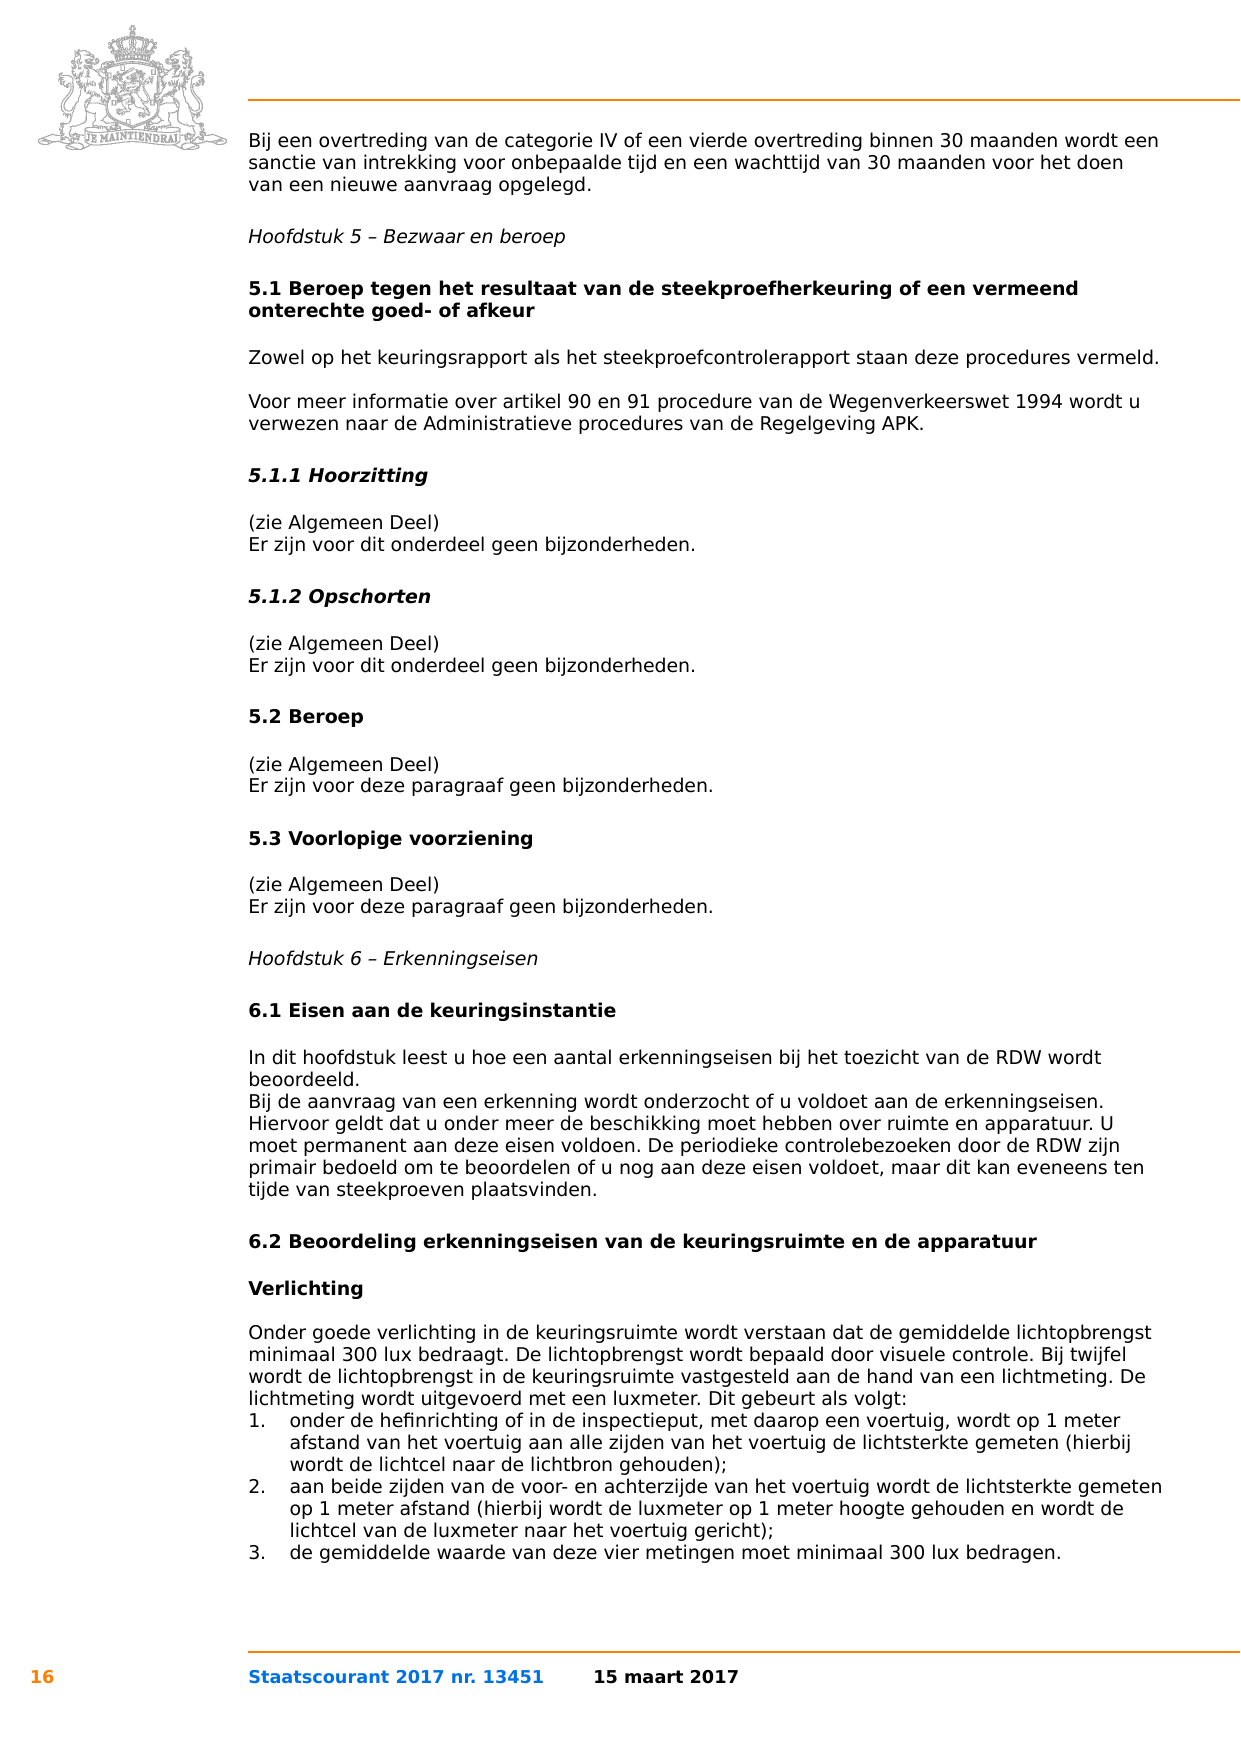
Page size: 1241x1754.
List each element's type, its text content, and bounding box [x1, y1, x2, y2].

text Er zijn voor deze paragraaf geen bijzonderheden. [248, 775, 1163, 797]
picture [38, 25, 227, 150]
text Voor meer informatie over artikel 90 en 91 procedure van de Wegenverkeerswet 1994 wordt u verwezen naar de Administratieve procedures van de Regelgeving APK. [248, 391, 1163, 434]
text Bij een overtreding van de categorie IV of een vierde overtreding binnen 30 maanden wordt een sanctie van intrekking voor onbepaalde tijd en een wachttijd van 30 maanden voor het doen van een nieuwe aanvraag opgelegd. [248, 130, 1163, 196]
text Bij de aanvraag van een erkenning wordt onderzocht of u voldoet aan de erkenningseisen. Hiervoor geldt dat u onder meer de beschikking moet hebben over ruimte en apparatuur. U moet permanent aan deze eisen voldoen. De periodieke controlebezoeken door de RDW zijn primair bedoeld om te beoordelen of u nog aan deze eisen voldoet, maar dit kan eveneens ten tijde van steekproeven plaatsvinden. [248, 1091, 1163, 1201]
text In dit hoofdstuk leest u hoe een aantal erkenningseisen bij het toezicht van de RDW wordt beoordeeld. [248, 1047, 1163, 1091]
text Er zijn voor dit onderdeel geen bijzonderheden. [248, 654, 1163, 676]
subtitle 5.2 Beroep [248, 706, 1163, 728]
subtitle 6.1 Eisen aan de keuringsinstantie [248, 1000, 1163, 1022]
subtitle 5.1.1 Hoorzitting [248, 464, 1163, 487]
text 3. de gemiddelde waarde van deze vier metingen moet minimaal 300 lux bedragen. [248, 1542, 1163, 1564]
text 2. aan beide zijden van de voor- en achterzijde van het voertuig wordt de lichtsterkte gemeten op 1 meter afstand (hierbij wordt de luxmeter op 1 meter hoogte gehouden en wordt de lichtcel van de luxmeter naar het voertuig gericht); [248, 1476, 1163, 1542]
text (zie Algemeen Deel) [248, 874, 1163, 896]
text Er zijn voor dit onderdeel geen bijzonderheden. [248, 533, 1163, 556]
text Onder goede verlichting in de keuringsruimte wordt verstaan dat de gemiddelde lichtopbrengst minimaal 300 lux bedraagt. De lichtopbrengst wordt bepaald door visuele controle. Bij twijfel wordt de lichtopbrengst in de keuringsruimte vastgesteld aan de hand van een lichtmeting. De lichtmeting wordt uitgevoerd met een luxmeter. Dit gebeurt als volgt: [248, 1322, 1163, 1410]
subtitle 6.2 Beoordeling erkenningseisen van de keuringsruimte en de apparatuur [248, 1231, 1163, 1253]
subtitle 5.1 Beroep tegen het resultaat van de steekproefherkeuring of een vermeend onterechte goed- of afkeur [248, 278, 1163, 322]
subtitle 5.3 Voorlopige voorziening [248, 827, 1163, 849]
text 1. onder de hefinrichting of in de inspectieput, met daarop een voertuig, wordt op 1 meter afstand van het voertuig aan alle zijden van het voertuig de lichtsterkte gemeten (hierbij wordt de lichtcel naar de lichtbron gehouden); [248, 1410, 1163, 1476]
text (zie Algemeen Deel) [248, 753, 1163, 775]
text (zie Algemeen Deel) [248, 632, 1163, 654]
text Zowel op het keuringsrapport als het steekproefcontrolerapport staan deze procedures vermeld. [248, 347, 1163, 369]
subtitle 5.1.2 Opschorten [248, 586, 1163, 607]
subtitle Verlichting [248, 1278, 1163, 1300]
text (zie Algemeen Deel) [248, 512, 1163, 533]
text Er zijn voor deze paragraaf geen bijzonderheden. [248, 896, 1163, 918]
subtitle Hoofdstuk 6 – Erkenningseisen [248, 948, 1163, 970]
subtitle Hoofdstuk 5 – Bezwaar en beroep [248, 226, 1163, 248]
